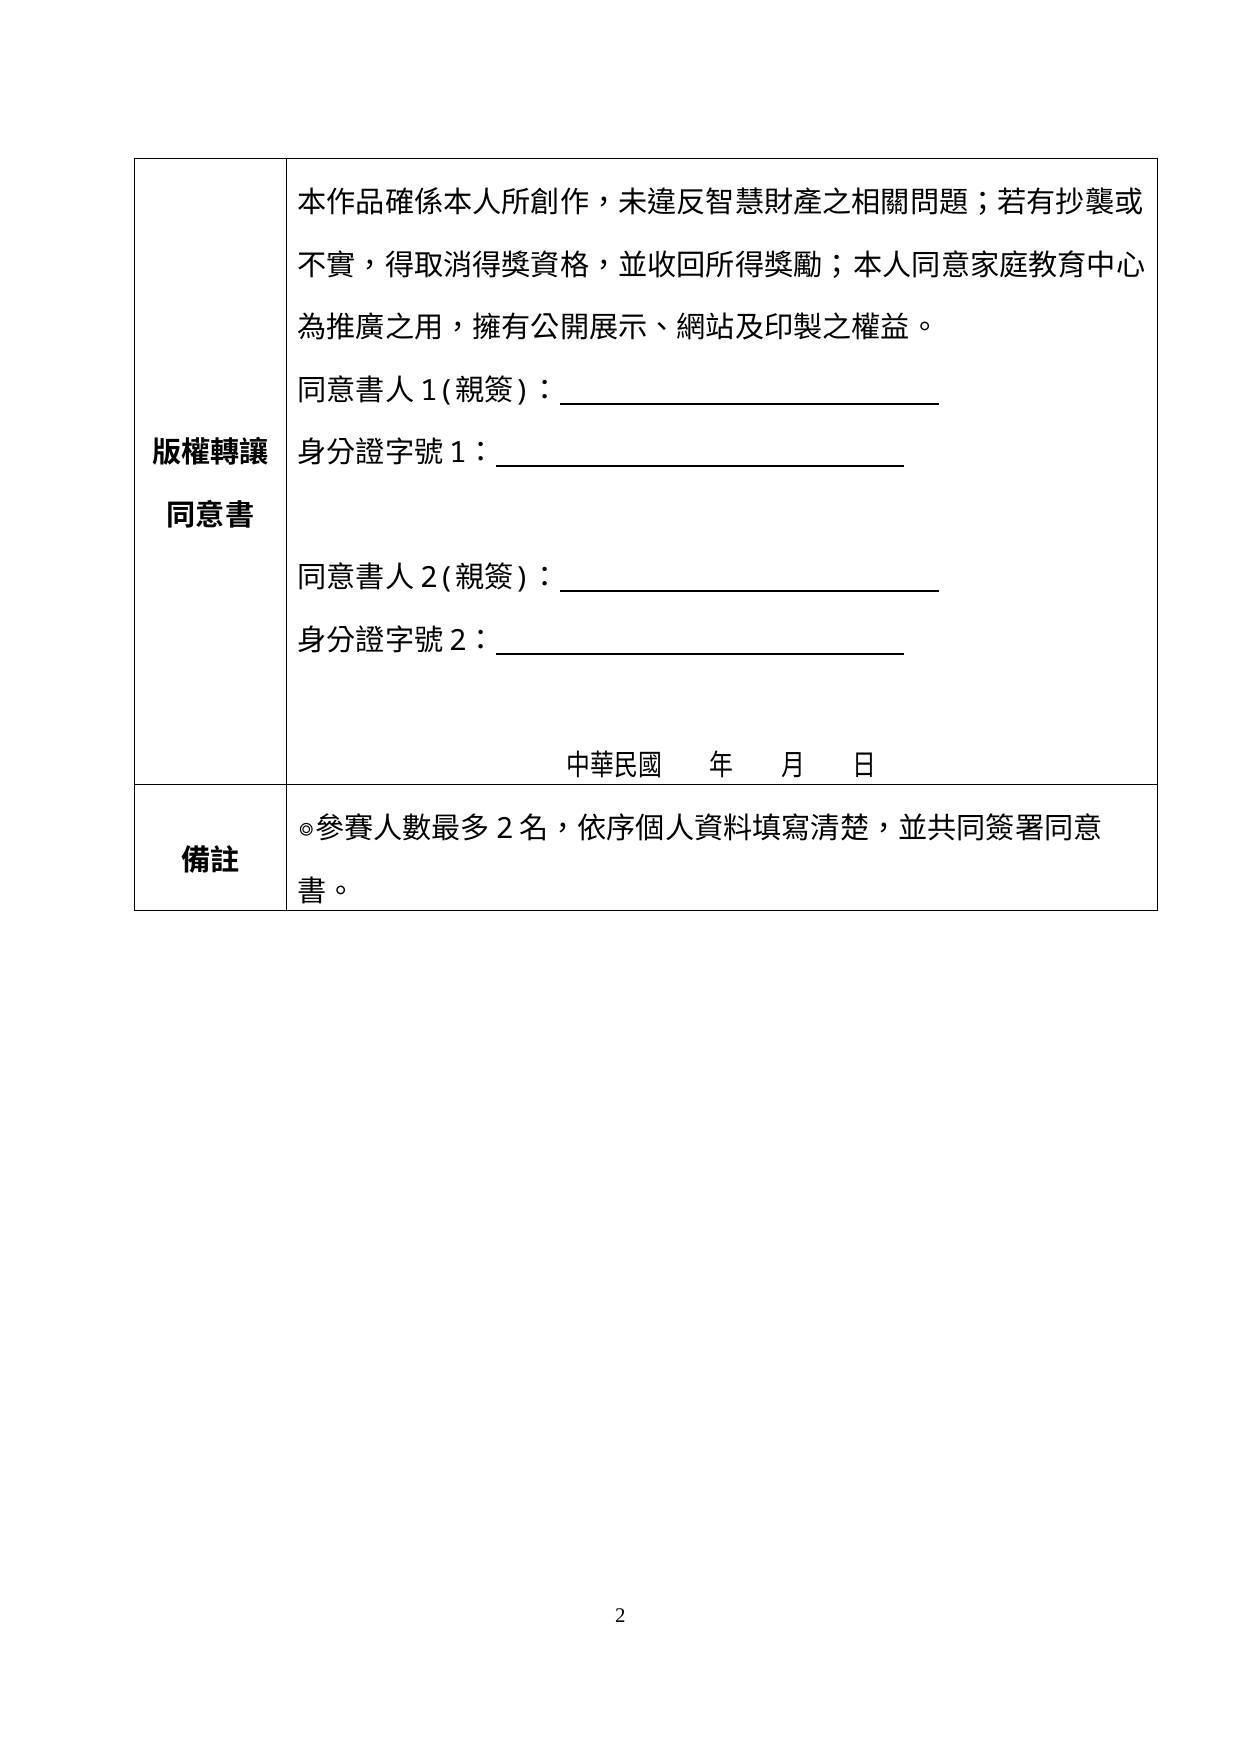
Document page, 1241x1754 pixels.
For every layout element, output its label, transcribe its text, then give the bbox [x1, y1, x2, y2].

table_cell 本作品確係本人所創作，未違反智慧財產之相關問題；若有抄襲或不實，得取消得獎資格，並收回所得獎勵；本人同意家庭教育中心為推廣之用，擁有公開展示、網站及印製之權益。 同意書人1(親簽)： 身分證字號1： 同意書人2(親簽)： 身分證字號2： 中華民國 年 月 日 [287, 159, 1157, 783]
table_cell 版權轉讓 同意書 [135, 159, 286, 783]
table_cell ◎參賽人數最多2名，依序個人資料填寫清楚，並共同簽署同意書。 [287, 785, 1157, 909]
table_cell 備註 [135, 785, 286, 909]
